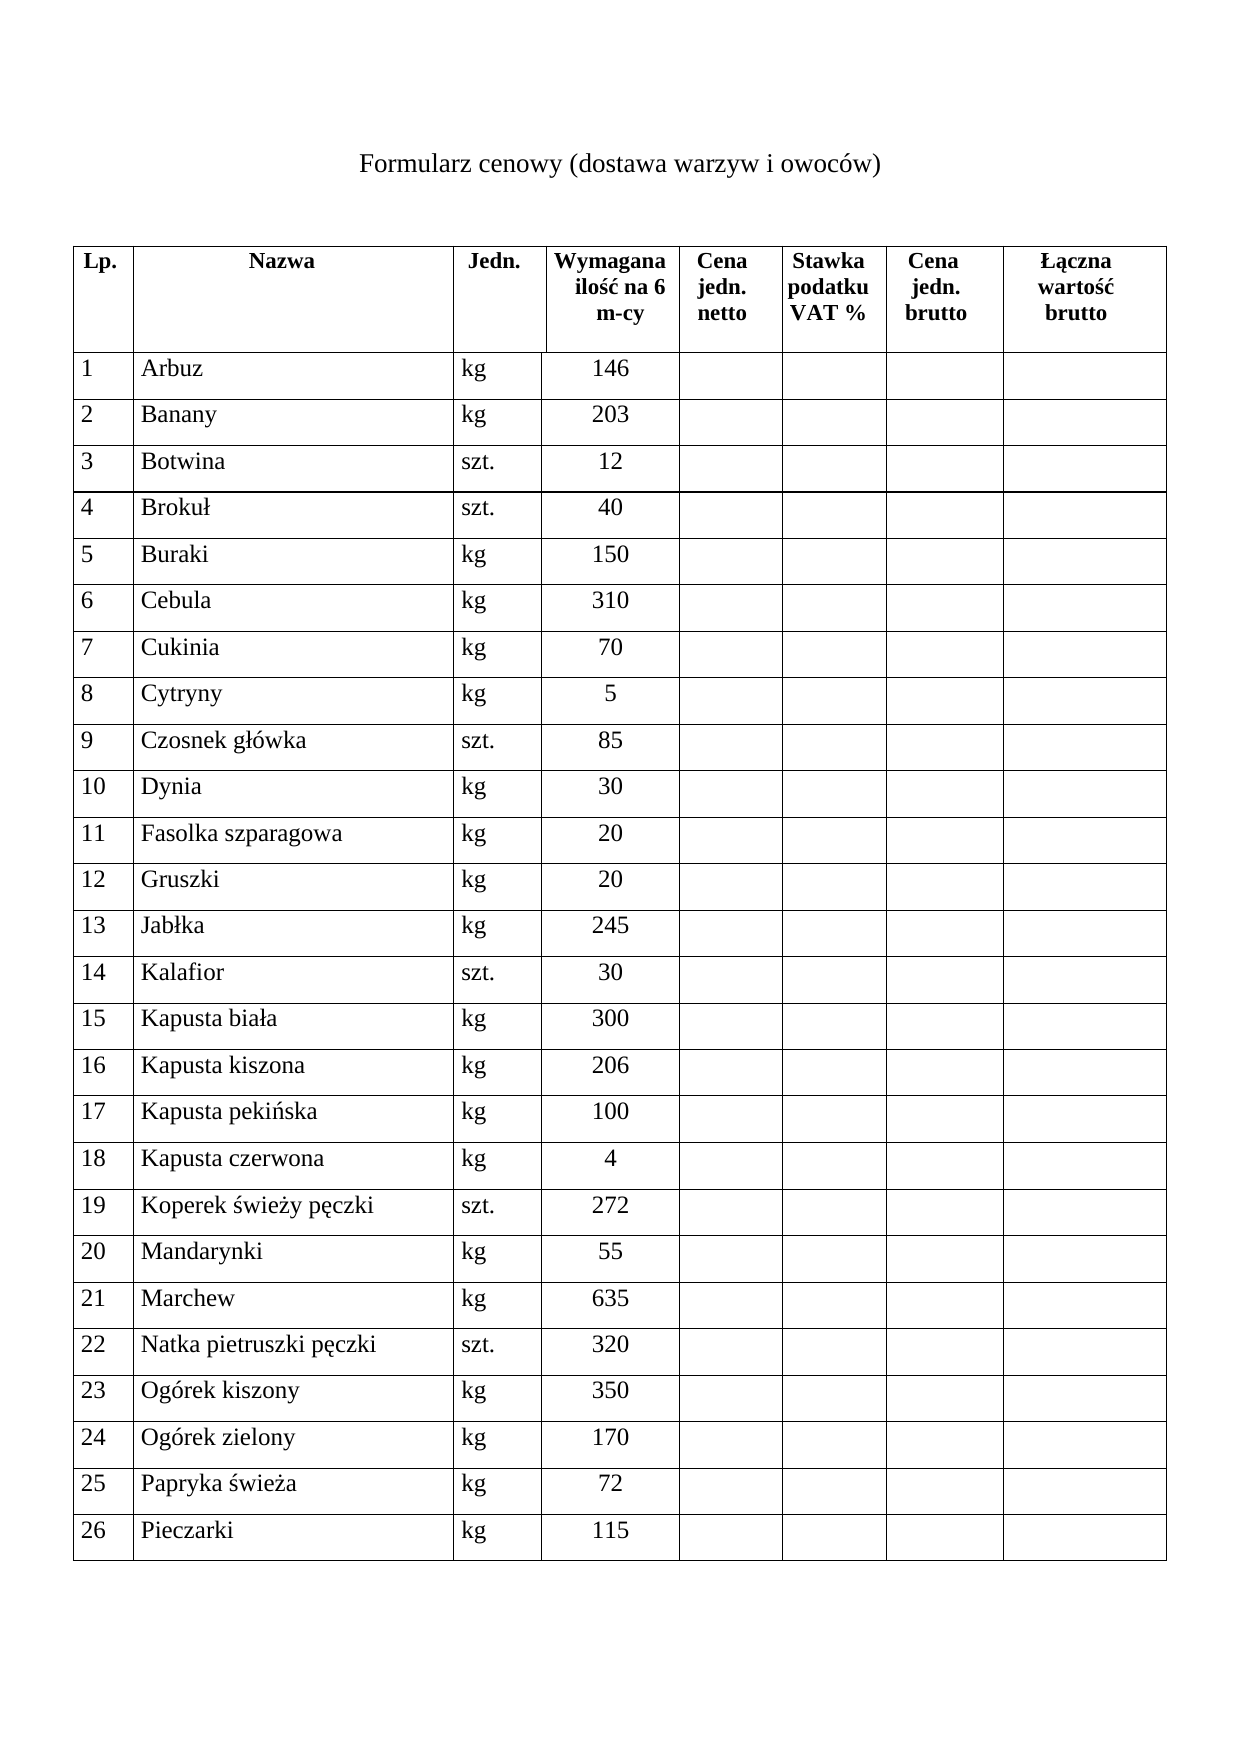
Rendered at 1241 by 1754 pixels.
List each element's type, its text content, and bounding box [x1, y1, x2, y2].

table_cell [887, 1329, 1003, 1374]
table_cell [680, 1515, 782, 1560]
table_cell [680, 1050, 782, 1095]
table_cell [680, 1422, 782, 1467]
table_cell [887, 400, 1003, 445]
table_cell 14 [74, 957, 133, 1002]
table_cell 16 [74, 1050, 133, 1095]
table_cell 23 [74, 1376, 133, 1421]
table_cell [887, 1096, 1003, 1142]
table_cell [783, 446, 886, 491]
table_header Cena jedn. netto [680, 247, 782, 352]
table_header Stawka podatku VAT % [783, 247, 886, 352]
table_cell [783, 400, 886, 445]
table_cell [887, 725, 1003, 770]
table_cell 146 [542, 353, 679, 398]
table_cell [680, 1329, 782, 1374]
table_cell [783, 864, 886, 909]
table_cell [783, 493, 886, 538]
table_cell [680, 400, 782, 445]
table_cell 12 [542, 446, 679, 491]
table_cell [680, 1376, 782, 1421]
table_cell [680, 957, 782, 1002]
table_cell [680, 1283, 782, 1328]
table_cell [887, 585, 1003, 631]
table_cell [783, 725, 886, 770]
table_cell [680, 446, 782, 491]
table_cell [680, 818, 782, 863]
table_cell kg [454, 1376, 541, 1421]
table_cell 21 [74, 1283, 133, 1328]
table_cell 70 [542, 632, 679, 677]
table_cell szt. [454, 725, 541, 770]
table_cell kg [454, 1469, 541, 1514]
table_cell [1004, 678, 1166, 724]
table_cell 30 [542, 771, 679, 817]
table_cell [887, 1283, 1003, 1328]
table_cell [1004, 400, 1166, 445]
table_cell 20 [542, 818, 679, 863]
table_cell [1004, 1050, 1166, 1095]
table_cell [783, 1469, 886, 1514]
table_cell kg [454, 539, 541, 584]
table_cell [783, 771, 886, 817]
table_cell 1 [74, 353, 133, 398]
table_cell [1004, 771, 1166, 817]
text Formularz cenowy (dostawa warzyw i owoców) [148, 148, 1093, 179]
table_cell kg [454, 1004, 541, 1049]
table_cell 5 [542, 678, 679, 724]
table_cell [783, 1283, 886, 1328]
table_cell [887, 1143, 1003, 1189]
table_cell kg [454, 1236, 541, 1282]
table_cell 15 [74, 1004, 133, 1049]
table_cell [887, 632, 1003, 677]
table_cell Banany [134, 400, 453, 445]
table_cell [783, 1515, 886, 1560]
table_cell Fasolka szparagowa [134, 818, 453, 863]
table_cell 13 [74, 911, 133, 956]
table_cell [680, 493, 782, 538]
table_cell 635 [542, 1283, 679, 1328]
table_cell 203 [542, 400, 679, 445]
table_cell [1004, 864, 1166, 909]
table_cell Cebula [134, 585, 453, 631]
table_cell [783, 1096, 886, 1142]
table_cell [680, 585, 782, 631]
table_cell 100 [542, 1096, 679, 1142]
table_cell 115 [542, 1515, 679, 1560]
table_cell 300 [542, 1004, 679, 1049]
table_cell [1004, 957, 1166, 1002]
table_cell [680, 539, 782, 584]
table_cell Kapusta czerwona [134, 1143, 453, 1189]
table_cell kg [454, 632, 541, 677]
table_cell 24 [74, 1422, 133, 1467]
table_cell kg [454, 818, 541, 863]
table_header Wymagana ilość na 6 m-cy [547, 247, 679, 352]
table_cell [1004, 585, 1166, 631]
table_cell [887, 1236, 1003, 1282]
table_cell [1004, 1096, 1166, 1142]
table_cell [1004, 446, 1166, 491]
table_cell Ogórek kiszony [134, 1376, 453, 1421]
table_cell 245 [542, 911, 679, 956]
table_cell [887, 678, 1003, 724]
table_cell 8 [74, 678, 133, 724]
table_cell [680, 678, 782, 724]
table_cell Gruszki [134, 864, 453, 909]
table_cell 170 [542, 1422, 679, 1467]
table_header Jedn. [454, 247, 546, 352]
table_cell [783, 1190, 886, 1235]
table_cell [783, 1236, 886, 1282]
table_cell [680, 1190, 782, 1235]
table_header Łączna wartość brutto [1004, 247, 1166, 352]
table_cell [783, 585, 886, 631]
table_header Lp. [74, 247, 133, 352]
table_cell Kapusta biała [134, 1004, 453, 1049]
table_cell [887, 864, 1003, 909]
table_cell [887, 539, 1003, 584]
table_cell 25 [74, 1469, 133, 1514]
table_cell 9 [74, 725, 133, 770]
table_cell [1004, 818, 1166, 863]
table_cell [1004, 632, 1166, 677]
table_cell kg [454, 864, 541, 909]
table_cell 5 [74, 539, 133, 584]
table_cell [1004, 725, 1166, 770]
table_cell szt. [454, 957, 541, 1002]
table_cell [783, 1376, 886, 1421]
table_cell 40 [542, 493, 679, 538]
table_cell [783, 957, 886, 1002]
table_cell [1004, 1190, 1166, 1235]
table_cell [1004, 1469, 1166, 1514]
table_cell Arbuz [134, 353, 453, 398]
table_cell [887, 446, 1003, 491]
table_cell kg [454, 771, 541, 817]
table_cell [783, 353, 886, 398]
table_cell Natka pietruszki pęczki [134, 1329, 453, 1374]
table_cell [680, 353, 782, 398]
table_cell kg [454, 400, 541, 445]
table_cell [1004, 1376, 1166, 1421]
table_cell [783, 1004, 886, 1049]
table_cell [1004, 1236, 1166, 1282]
table_cell Papryka świeża [134, 1469, 453, 1514]
table_cell Brokuł [134, 493, 453, 538]
table_cell 20 [542, 864, 679, 909]
table_cell 2 [74, 400, 133, 445]
table_cell [783, 911, 886, 956]
table_cell [887, 1190, 1003, 1235]
table_header Cena jedn. brutto [887, 247, 1003, 352]
table_cell Marchew [134, 1283, 453, 1328]
table_cell [783, 1143, 886, 1189]
table_cell kg [454, 1096, 541, 1142]
table_cell [680, 1236, 782, 1282]
table_cell Cytryny [134, 678, 453, 724]
table_cell [1004, 1329, 1166, 1374]
table_cell [783, 1050, 886, 1095]
table_cell 150 [542, 539, 679, 584]
table_cell Kapusta kiszona [134, 1050, 453, 1095]
table_cell 11 [74, 818, 133, 863]
table_cell 4 [74, 493, 133, 538]
table_cell 22 [74, 1329, 133, 1374]
table_cell [887, 911, 1003, 956]
table_cell Cukinia [134, 632, 453, 677]
table_cell [1004, 1515, 1166, 1560]
table_cell [887, 1004, 1003, 1049]
table_cell 17 [74, 1096, 133, 1142]
table_cell 26 [74, 1515, 133, 1560]
table_cell 7 [74, 632, 133, 677]
table_cell [783, 678, 886, 724]
table_cell [887, 818, 1003, 863]
table_cell kg [454, 1422, 541, 1467]
table_cell [680, 725, 782, 770]
table_cell [887, 771, 1003, 817]
table_cell 272 [542, 1190, 679, 1235]
table_cell 85 [542, 725, 679, 770]
table_cell [680, 911, 782, 956]
table_cell Botwina [134, 446, 453, 491]
table_cell 30 [542, 957, 679, 1002]
table_cell Kapusta pekińska [134, 1096, 453, 1142]
table_cell 206 [542, 1050, 679, 1095]
table_cell [887, 1469, 1003, 1514]
table_cell 4 [542, 1143, 679, 1189]
table_cell [887, 353, 1003, 398]
table_cell Jabłka [134, 911, 453, 956]
table_cell 12 [74, 864, 133, 909]
table_cell Dynia [134, 771, 453, 817]
table_cell [887, 493, 1003, 538]
table_cell 10 [74, 771, 133, 817]
table_cell [887, 1376, 1003, 1421]
table_cell Pieczarki [134, 1515, 453, 1560]
table_cell [1004, 493, 1166, 538]
table_cell [887, 957, 1003, 1002]
table_cell [1004, 1004, 1166, 1049]
table_cell [1004, 539, 1166, 584]
table_cell [680, 864, 782, 909]
table_cell 310 [542, 585, 679, 631]
table_cell 19 [74, 1190, 133, 1235]
table_cell [1004, 1422, 1166, 1467]
table_cell [887, 1050, 1003, 1095]
table_cell [680, 771, 782, 817]
table_cell [680, 632, 782, 677]
table_cell kg [454, 1283, 541, 1328]
table_cell 320 [542, 1329, 679, 1374]
table_cell [680, 1004, 782, 1049]
table_cell kg [454, 1050, 541, 1095]
table_cell kg [454, 1515, 541, 1560]
table_cell [680, 1143, 782, 1189]
table_cell 6 [74, 585, 133, 631]
table_cell kg [454, 1143, 541, 1189]
table_cell [887, 1422, 1003, 1467]
table_cell Koperek świeży pęczki [134, 1190, 453, 1235]
table_cell Kalafior [134, 957, 453, 1002]
table_cell Mandarynki [134, 1236, 453, 1282]
table_cell kg [454, 678, 541, 724]
table_cell 3 [74, 446, 133, 491]
table_cell Ogórek zielony [134, 1422, 453, 1467]
table_cell kg [454, 585, 541, 631]
table_cell kg [454, 911, 541, 956]
table_cell 350 [542, 1376, 679, 1421]
table_cell [1004, 1143, 1166, 1189]
table_cell [783, 632, 886, 677]
table_cell szt. [454, 446, 541, 491]
table_cell 72 [542, 1469, 679, 1514]
table_cell szt. [454, 1190, 541, 1235]
table_cell 55 [542, 1236, 679, 1282]
table_cell [1004, 1283, 1166, 1328]
table_cell szt. [454, 1329, 541, 1374]
table_cell [680, 1096, 782, 1142]
table_cell szt. [454, 493, 541, 538]
table_cell Czosnek główka [134, 725, 453, 770]
table_cell Buraki [134, 539, 453, 584]
table_cell [680, 1469, 782, 1514]
table_cell [1004, 911, 1166, 956]
table_cell [783, 539, 886, 584]
table_cell [887, 1515, 1003, 1560]
table_cell [783, 818, 886, 863]
table_cell [783, 1422, 886, 1467]
table_cell [1004, 353, 1166, 398]
table_header Nazwa [134, 247, 453, 352]
table_cell [783, 1329, 886, 1374]
table_cell kg [454, 353, 541, 398]
table_cell 18 [74, 1143, 133, 1189]
table_cell 20 [74, 1236, 133, 1282]
